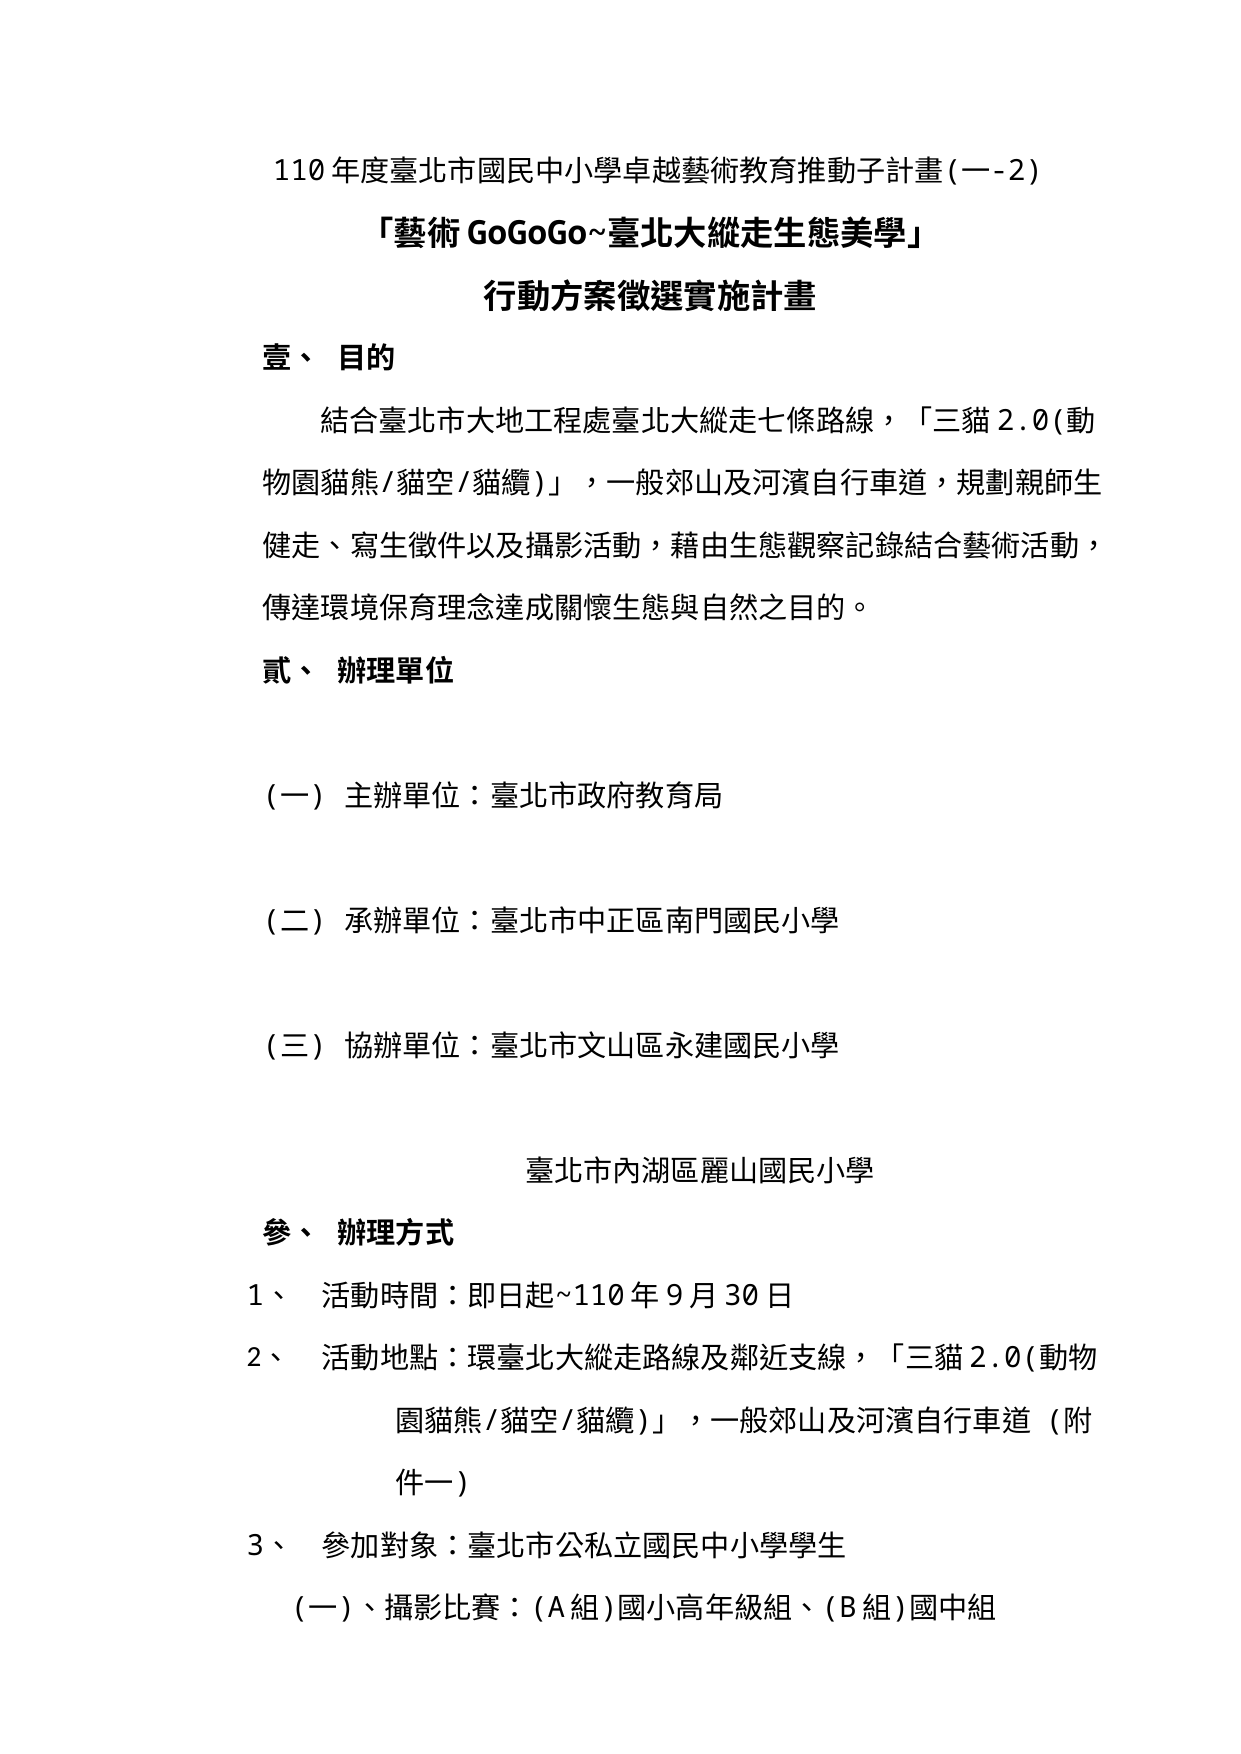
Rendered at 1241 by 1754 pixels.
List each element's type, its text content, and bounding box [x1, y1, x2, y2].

text 「藝術GoGoGo~臺北大縱走生態美學」 [187, 189, 1113, 252]
text (三) 協辦單位：臺北市文山區永建國民小學 [262, 1002, 1098, 1064]
list 活動地點：環臺北大縱走路線及鄰近支線，「三貓2.0(動物園貓熊/貓空/貓纜)」，一般郊山及河濱自行車道 (附件一) [246, 1314, 1107, 1502]
text (一)、攝影比賽：(A組)國小高年級組、(B組)國中組 [291, 1564, 1107, 1627]
text (一) 主辦單位：臺北市政府教育局 [262, 752, 1098, 814]
list 活動時間：即日起~110年9月30日 [246, 1252, 1107, 1314]
list 目的 [262, 314, 1107, 377]
list 參加對象：臺北市公私立國民中小學學生 [246, 1502, 1107, 1564]
text 臺北市內湖區麗山國民小學 [262, 1127, 1098, 1189]
text 結合臺北市大地工程處臺北大縱走七條路線，「三貓2.0(動物園貓熊/貓空/貓纜)」，一般郊山及河濱自行車道，規劃親師生健走、寫生徵件以及攝影活動，藉由生態觀察記錄結合藝術活動，傳達環境保育理念達成關懷生態與自然之目的。 [262, 377, 1112, 627]
text 110年度臺北市國民中小學卓越藝術教育推動子計畫(一-2) [202, 127, 1113, 189]
list 辦理單位 [262, 627, 1107, 689]
list 辦理方式 [262, 1189, 1107, 1252]
text 行動方案徵選實施計畫 [187, 252, 1113, 314]
text (二) 承辦單位：臺北市中正區南門國民小學 [262, 877, 1098, 939]
